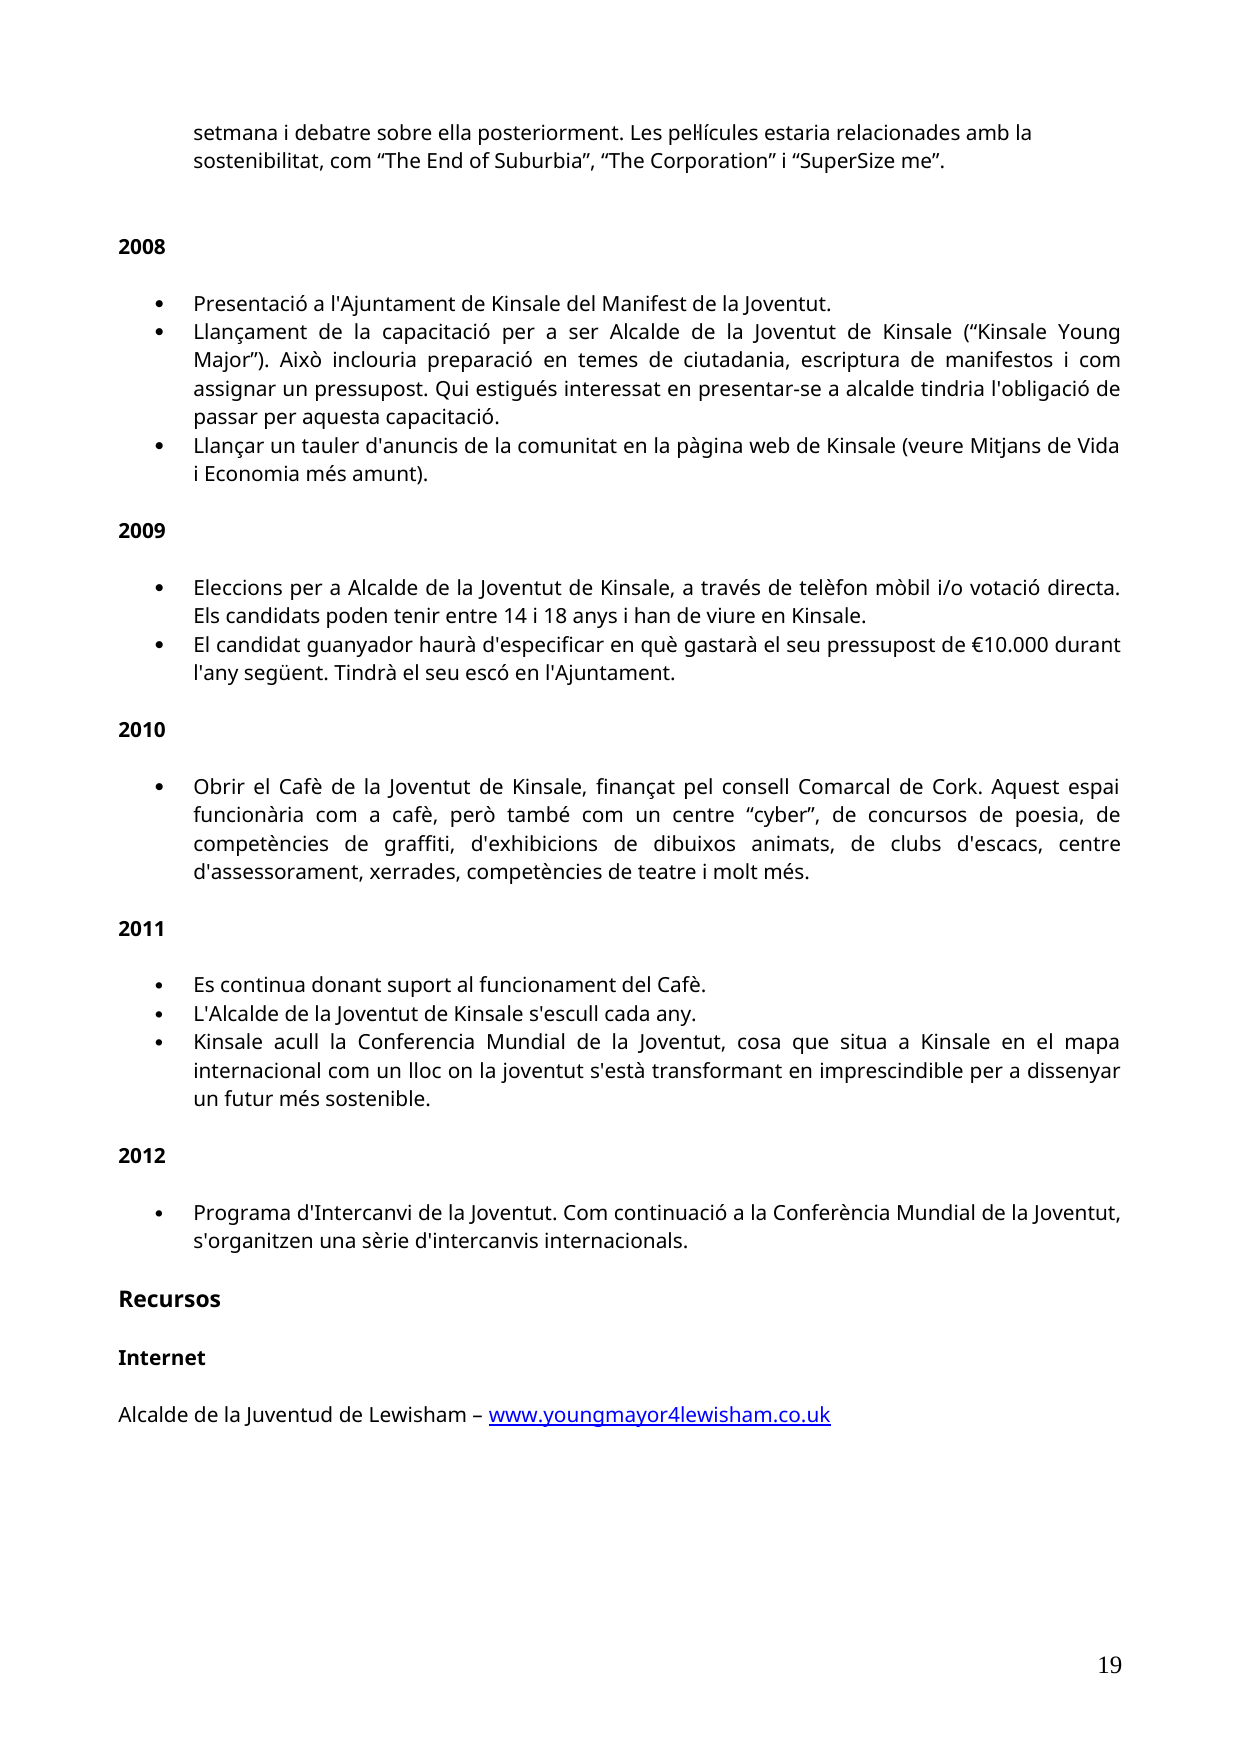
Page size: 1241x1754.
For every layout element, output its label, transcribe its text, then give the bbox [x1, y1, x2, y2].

list L'Alcalde de la Joventut de Kinsale s'escull cada any. [156, 999, 1122, 1027]
list Programa d'Intercanvi de la Joventut. Com continuació a la Conferència Mundial de la Joventut, s'organitzen una sèrie d'intercanvis internacionals. [156, 1198, 1122, 1255]
list El candidat guanyador haurà d'especificar en què gastarà el seu pressupost de €10.000 durant l'any següent. Tindrà el seu escó en l'Ajuntament. [156, 630, 1122, 687]
list Presentació a l'Ajuntament de Kinsale del Manifest de la Joventut. [156, 289, 1122, 317]
text 2010 [118, 715, 1122, 744]
text 2012 [118, 1141, 1122, 1169]
text 2009 [118, 516, 1122, 545]
list setmana i debatre sobre ella posteriorment. Les pel·lícules estaria relacionades amb la sostenibilitat, com “The End of Suburbia”, “The Corporation” i “SuperSize me”. [156, 118, 1122, 175]
text Alcalde de la Juventud de Lewisham – www.youngmayor4lewisham.co.uk [118, 1400, 1122, 1428]
text 2008 [118, 232, 1122, 260]
text 2011 [118, 914, 1122, 942]
list Llançar un tauler d'anuncis de la comunitat en la pàgina web de Kinsale (veure Mitjans de Vida i Economia més amunt). [156, 431, 1122, 488]
list Llançament de la capacitació per a ser Alcalde de la Joventut de Kinsale (“Kinsale Young Major”). Això inclouria preparació en temes de ciutadania, escriptura de manifestos i com assignar un pressupost. Qui estigués interessat en presentar-se a alcalde tindria l'obligació de passar per aquesta capacitació. [156, 317, 1122, 431]
list Obrir el Cafè de la Joventut de Kinsale, finançat pel consell Comarcal de Cork. Aquest espai funcionària com a cafè, però també com un centre “cyber”, de concursos de poesia, de competències de graffiti, d'exhibicions de dibuixos animats, de clubs d'escacs, centre d'assessorament, xerrades, competències de teatre i molt més. [156, 772, 1122, 886]
list Es continua donant suport al funcionament del Cafè. [156, 971, 1122, 999]
list Eleccions per a Alcalde de la Joventut de Kinsale, a través de telèfon mòbil i/o votació directa. Els candidats poden tenir entre 14 i 18 anys i han de viure en Kinsale. [156, 573, 1122, 630]
text Internet [118, 1343, 1122, 1371]
text Recursos [118, 1283, 1122, 1314]
list Kinsale acull la Conferencia Mundial de la Joventut, cosa que situa a Kinsale en el mapa internacional com un lloc on la joventut s'està transformant en imprescindible per a dissenyar un futur més sostenible. [156, 1027, 1122, 1113]
